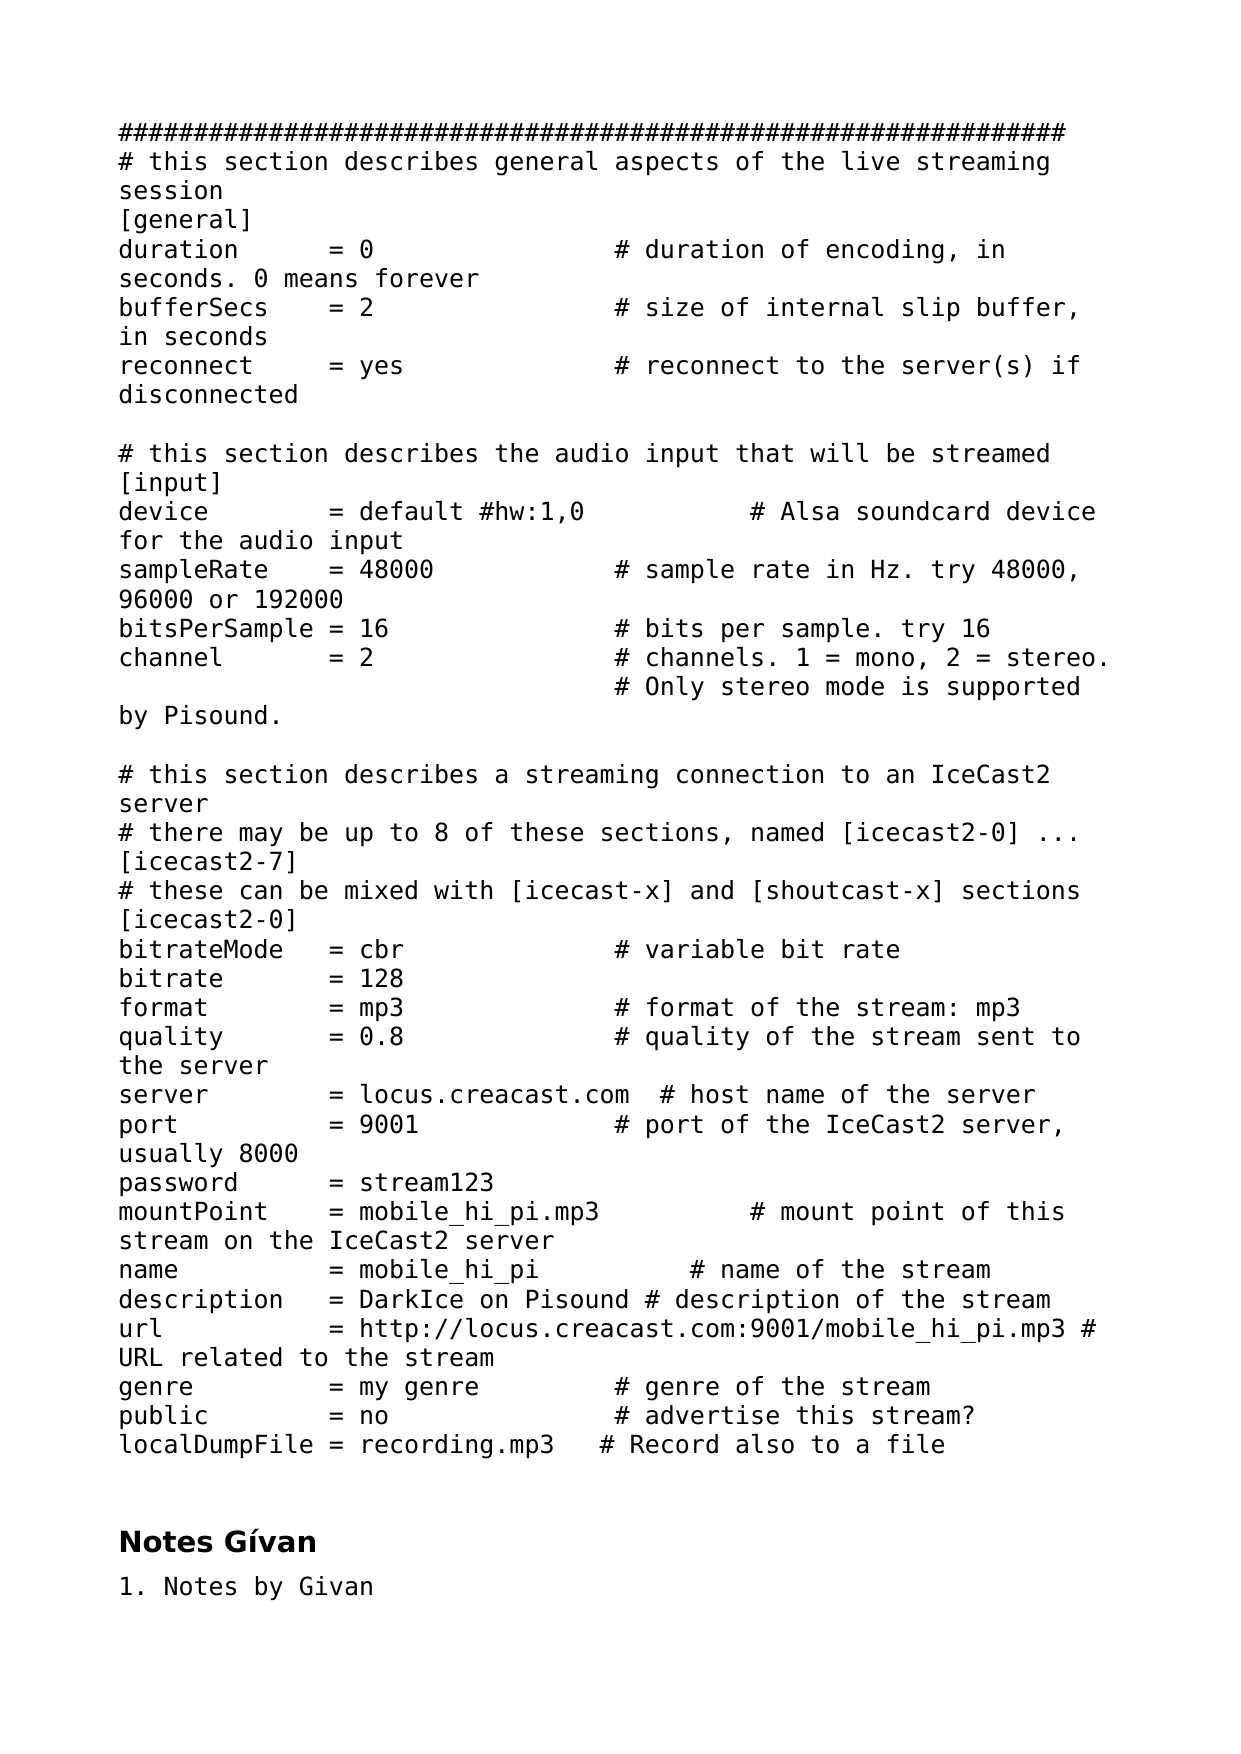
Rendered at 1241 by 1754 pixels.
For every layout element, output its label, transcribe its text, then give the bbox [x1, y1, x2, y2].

text ############################################################### # this section describes general aspects of the live streaming session [general] duration = 0 # duration of encoding, in seconds. 0 means forever bufferSecs = 2 # size of internal slip buffer, in seconds reconnect = yes # reconnect to the server(s) if disconnected # this section describes the audio input that will be streamed [input] device = default #hw:1,0 # Alsa soundcard device for the audio input sampleRate = 48000 # sample rate in Hz. try 48000, 96000 or 192000 bitsPerSample = 16 # bits per sample. try 16 channel = 2 # channels. 1 = mono, 2 = stereo. # Only stereo mode is supported by Pisound. # this section describes a streaming connection to an IceCast2 server # there may be up to 8 of these sections, named [icecast2-0] ... [icecast2-7] # these can be mixed with [icecast-x] and [shoutcast-x] sections [icecast2-0] bitrateMode = cbr # variable bit rate bitrate = 128 format = mp3 # format of the stream: mp3 quality = 0.8 # quality of the stream sent to the server server = locus.creacast.com # host name of the server port = 9001 # port of the IceCast2 server, usually 8000 password = stream123 mountPoint = mobile_hi_pi.mp3 # mount point of this stream on the IceCast2 server name = mobile_hi_pi # name of the stream description = DarkIce on Pisound # description of the stream url = http://locus.creacast.com:9001/mobile_hi_pi.mp3 # URL related to the stream genre = my genre # genre of the stream public = no # advertise this stream? localDumpFile = recording.mp3 # Record also to a file [118, 118, 1122, 1489]
subtitle Notes Gívan [118, 1526, 1122, 1560]
text 1. Notes by Givan [118, 1572, 1122, 1631]
